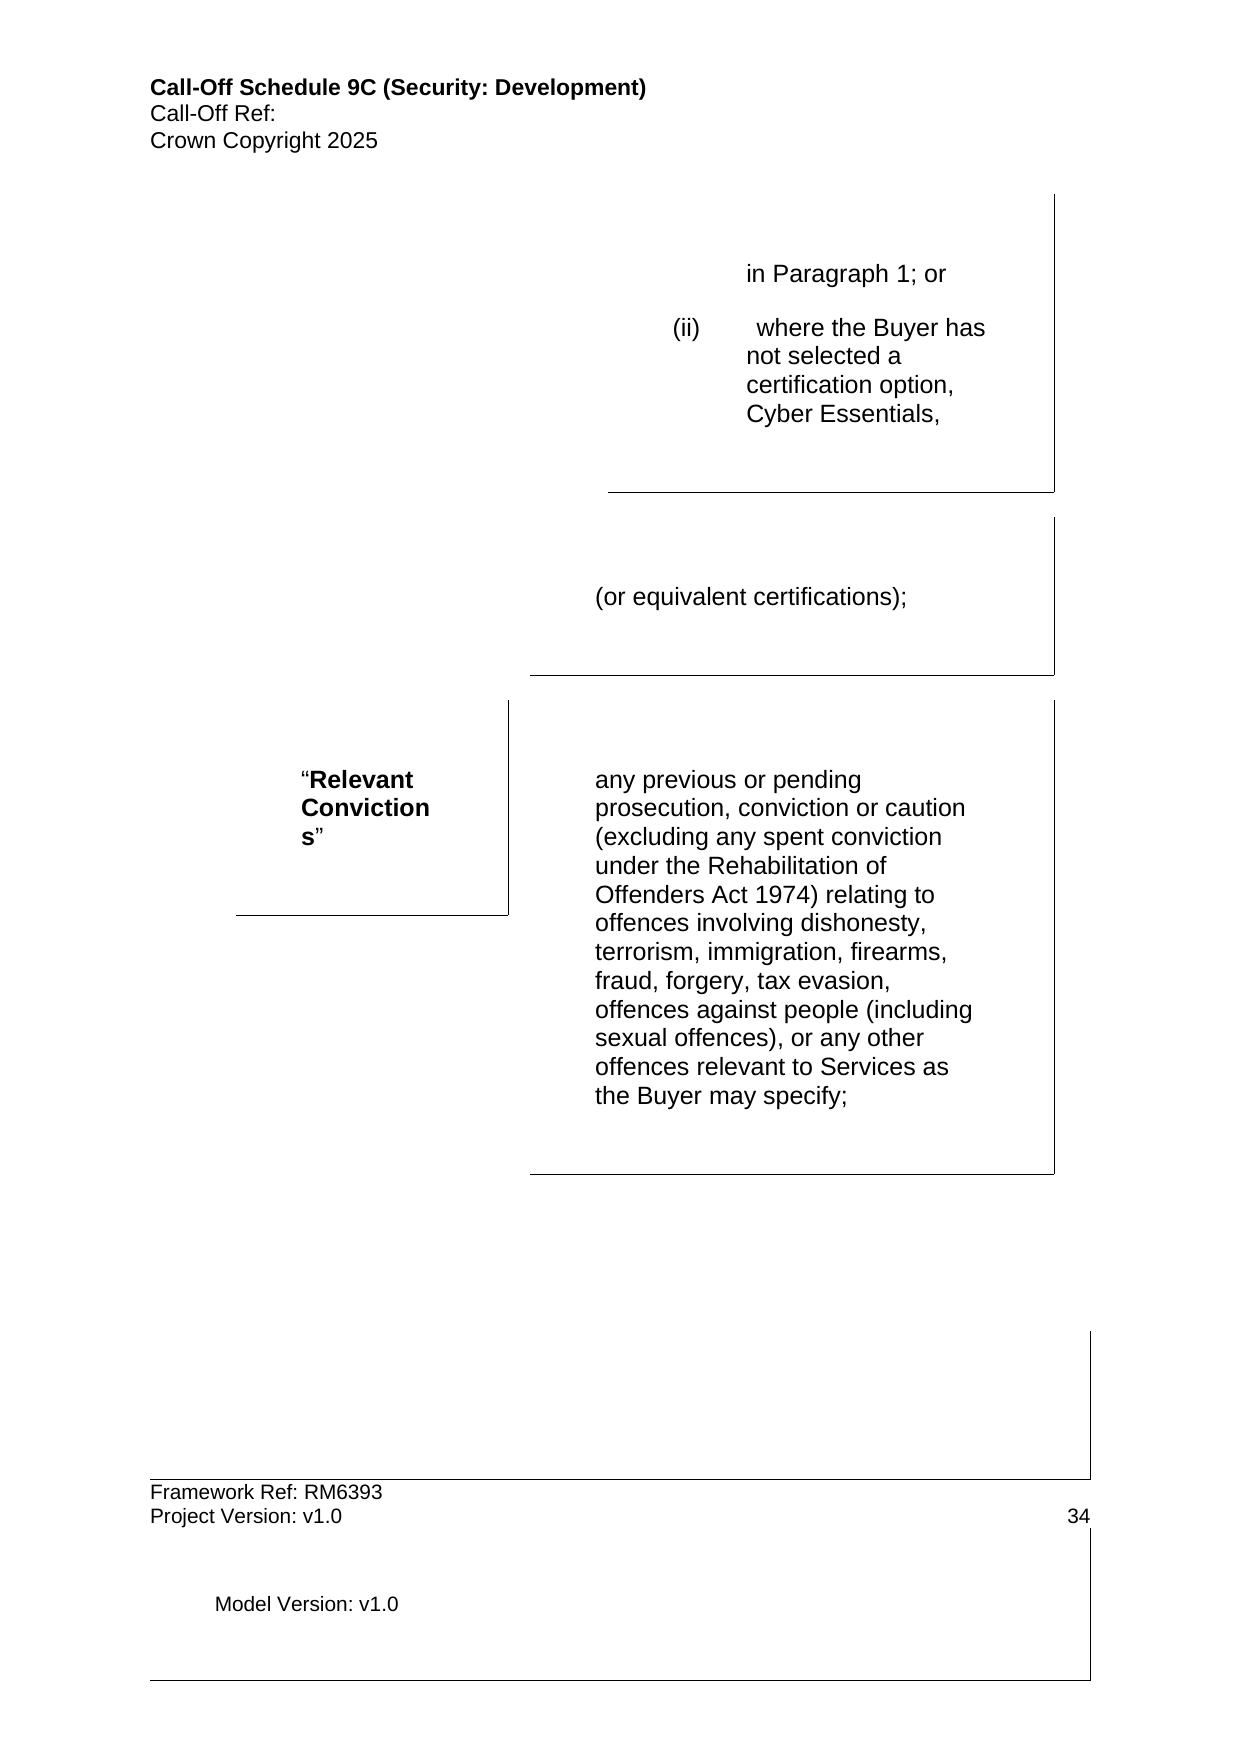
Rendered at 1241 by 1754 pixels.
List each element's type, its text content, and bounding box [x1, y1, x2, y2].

table_cell [225, 182, 519, 687]
table_cell any previous or pending prosecution, conviction or caution (excluding any spent conviction under the Rehabilitation of Offenders Act 1974) relating to offences involving dishonesty, terrorism, immigration, firearms, fraud, forgery, tax evasion, offences against people (including sexual offences), or any other offences relevant to Services as the Buyer may specify; [519, 688, 1066, 1187]
table_cell “Relevant Convictions” [225, 688, 519, 1187]
table_cell for the Supplier: in the case of a higher-risk agreement either: an ISO Certification in respect of the Supplier Information Management System; or where the Supplier Information Management System is included within the scope of a wider ISO Certification, that ISO Certification; and Cyber Essentials Plus; in the case of a standard agreement, either: the certification selected by the Buyer in Paragraph 1; or where the Buyer has not selected a certification option, Cyber Essentials; and for Higher-risk Sub-contractors and Medium-risk Sub-contractors, either: the certification selected by the Buyer in Paragraph 1; or where the Buyer has not selected a certification option, Cyber Essentials, (or equivalent certifications); [519, 182, 1066, 687]
